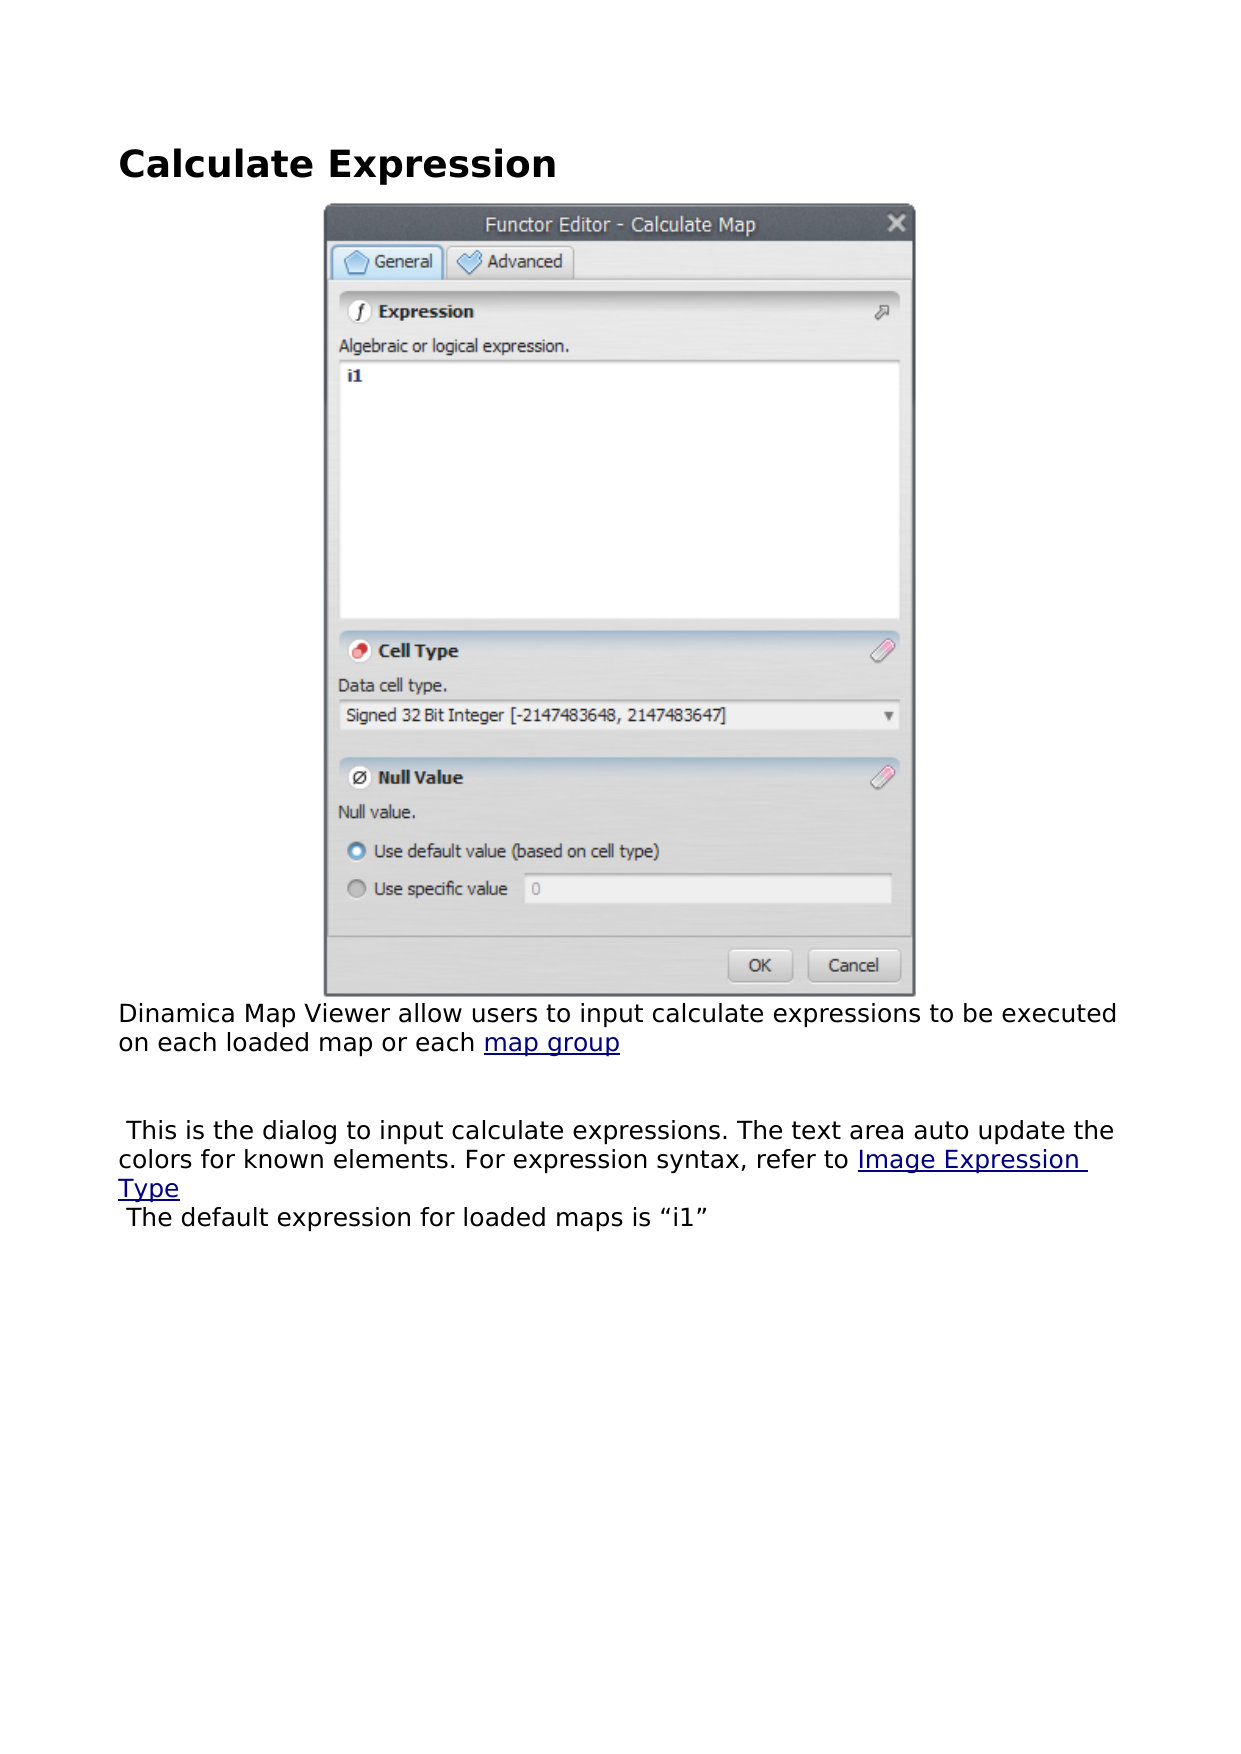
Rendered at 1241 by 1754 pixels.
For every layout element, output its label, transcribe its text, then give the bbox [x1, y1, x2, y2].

picture [321, 199, 919, 1000]
subtitle Calculate Expression [118, 143, 1122, 187]
text Dinamica Map Viewer allow users to input calculate expressions to be executed on each loaded map or each map group This is the dialog to input calculate expressions. The text area auto update the colors for known elements. For expression syntax, refer to Image Expression Type The default expression for loaded maps is “i1” [118, 199, 1122, 1233]
